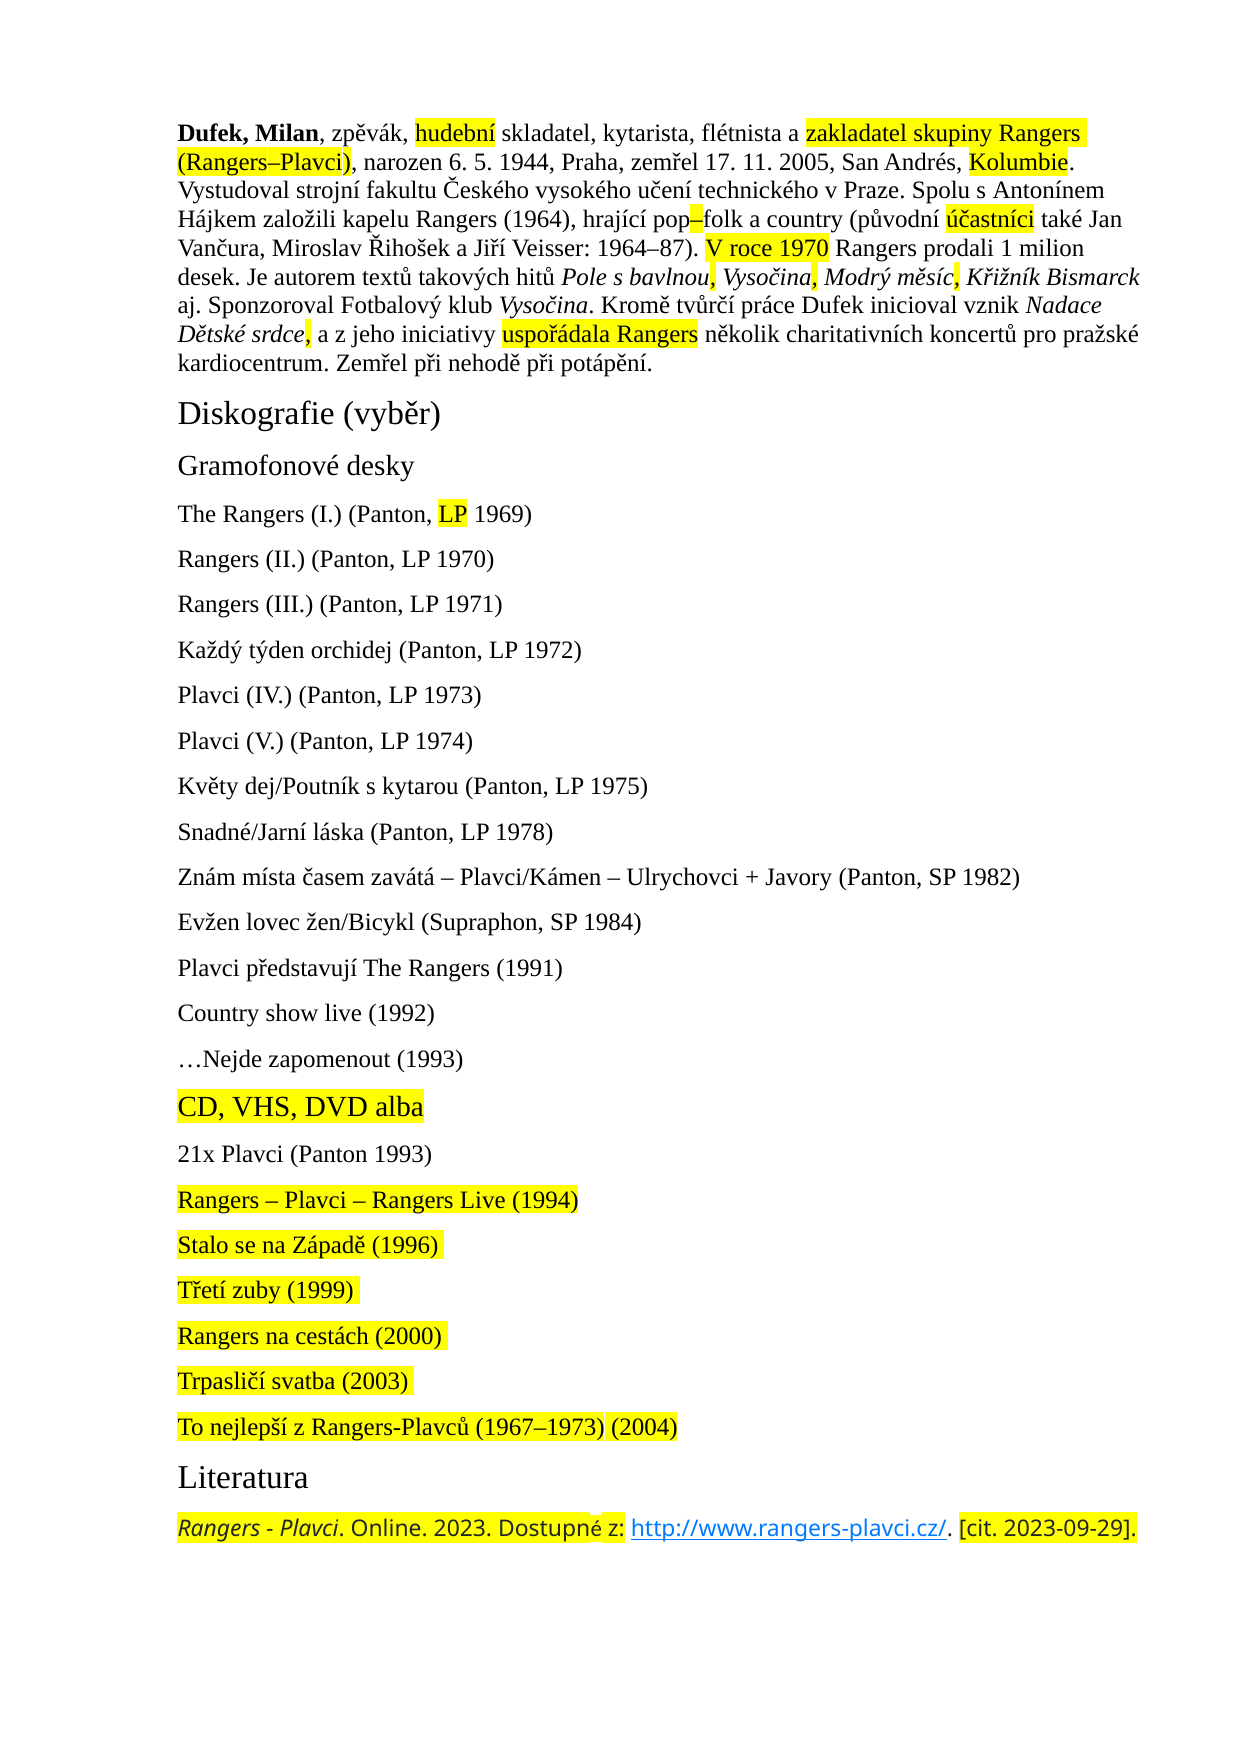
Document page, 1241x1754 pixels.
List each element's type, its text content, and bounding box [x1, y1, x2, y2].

text Rangers - Plavci. Online. 2023. Dostupné z: http://www.rangers-plavci.cz/. [cit. 2023-09-29]. [177, 1512, 1152, 1543]
text Plavci (V.) (Panton, LP 1974) [177, 726, 1152, 754]
text The Rangers (I.) (Panton, LP 1969) [177, 499, 1152, 527]
text Rangers – Plavci – Rangers Live (1994) [177, 1185, 1152, 1213]
text Gramofonové desky [177, 448, 1152, 482]
text Trpasličí svatba (2003) [177, 1366, 1152, 1395]
text Třetí zuby (1999) [177, 1276, 1152, 1304]
text Plavci představují The Rangers (1991) [177, 953, 1152, 982]
text Rangers (II.) (Panton, LP 1970) [177, 544, 1152, 573]
text To nejlepší z Rangers-Plavců (1967–1973) (2004) [177, 1412, 1152, 1441]
text Rangers (III.) (Panton, LP 1971) [177, 589, 1152, 618]
text Každý týden orchidej (Panton, LP 1972) [177, 635, 1152, 664]
text 21x Plavci (Panton 1993) [177, 1139, 1152, 1168]
text …Nejde zapomenout (1993) [177, 1044, 1152, 1072]
text CD, VHS, DVD alba [177, 1089, 1152, 1123]
text Stalo se na Západě (1996) [177, 1230, 1152, 1259]
text Znám místa časem zavátá – Plavci/Kámen – Ulrychovci + Javory (Panton, SP 1982) [177, 862, 1152, 891]
text Květy dej/Poutník s kytarou (Panton, LP 1975) [177, 771, 1152, 800]
text Literatura [177, 1457, 1152, 1496]
text Country show live (1992) [177, 998, 1152, 1027]
text Rangers na cestách (2000) [177, 1321, 1152, 1350]
text Plavci (IV.) (Panton, LP 1973) [177, 680, 1152, 709]
text Diskografie (vyběr) [177, 393, 1152, 432]
text Snadné/Jarní láska (Panton, LP 1978) [177, 817, 1152, 845]
text Evžen lovec žen/Bicykl (Supraphon, SP 1984) [177, 907, 1152, 936]
text Dufek, Milan, zpěvák, hudební skladatel, kytarista, flétnista a zakladatel skupiny Rangers (Rangers–Plavci), narozen 6. 5. 1944, Praha, zemřel 17. 11. 2005, San Andrés, Kolumbie. Vystudoval strojní fakultu Českého vysokého učení technického v Praze. Spolu s Antonínem Hájkem založili kapelu Rangers (1964), hrající pop‒folk a country (původní účastníci také Jan Vančura, Miroslav Řihošek a Jiří Veisser: 1964­­–87). V roce 1970 Rangers prodali 1 milion desek. Je autorem textů takových hitů Pole s bavlnou, Vysočina, Modrý měsíc, Křižník Bismarck aj. Sponzoroval Fotbalový klub Vysočina. Kromě tvůrčí práce Dufek inicioval vznik Nadace Dětské srdce, a z jeho iniciativy uspořádala Rangers několik charitativních koncertů pro pražské kardiocentrum. Zemřel při nehodě při potápění. [177, 118, 1152, 377]
